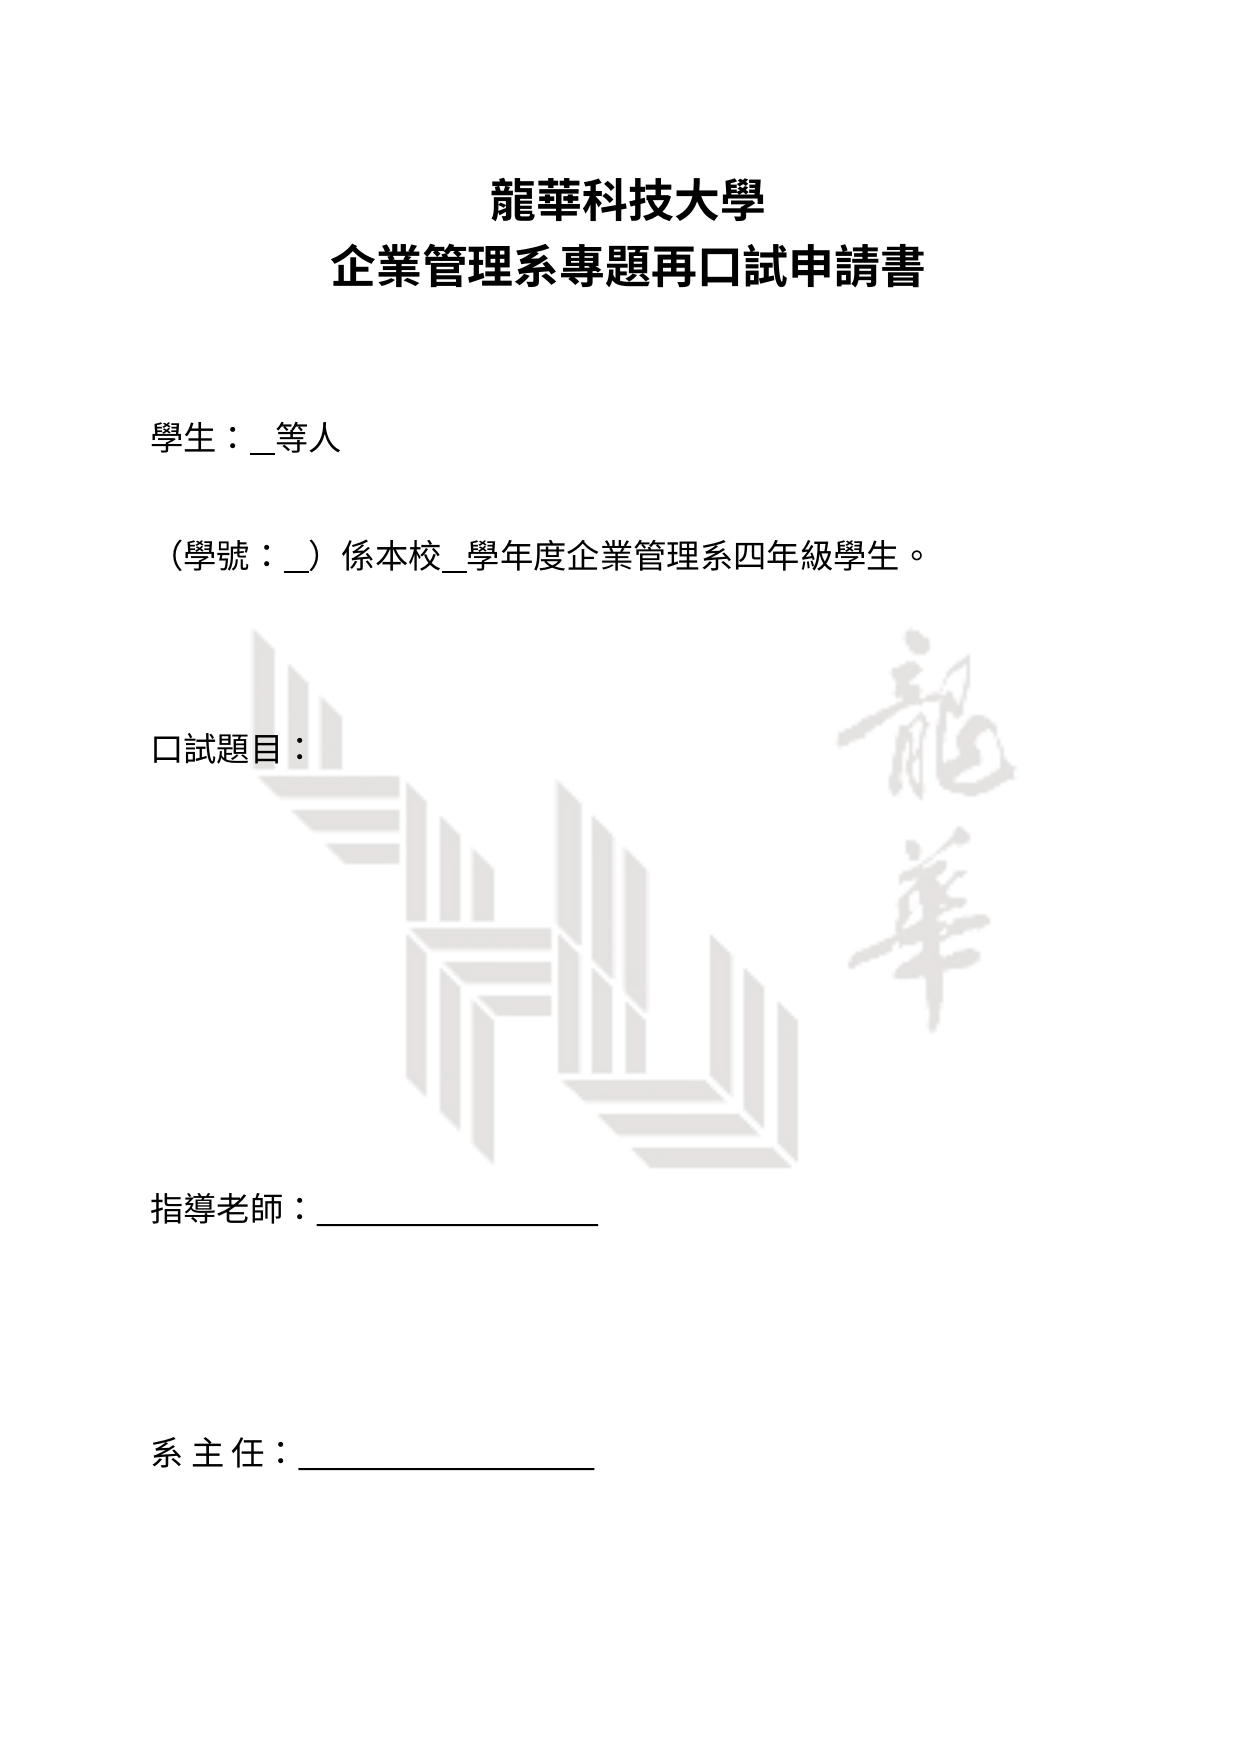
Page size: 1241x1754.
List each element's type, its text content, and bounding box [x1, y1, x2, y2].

text 指導老師：___________________ [1069, 1169, 1106, 1244]
text 學生： 等人 [150, 399, 1106, 474]
text 指導老師：___________________ [150, 1169, 188, 1244]
text 口試題目： [1069, 709, 1106, 784]
text 企業管理系專題再口試申請書 [150, 231, 1106, 297]
text 系 主 任：____________________ [150, 1413, 1106, 1488]
text （學號： ）係本校 學年度企業管理系四年級學生。 [150, 517, 1106, 592]
text 龍華科技大學 [150, 164, 1106, 231]
text 口試題目： [150, 709, 188, 784]
